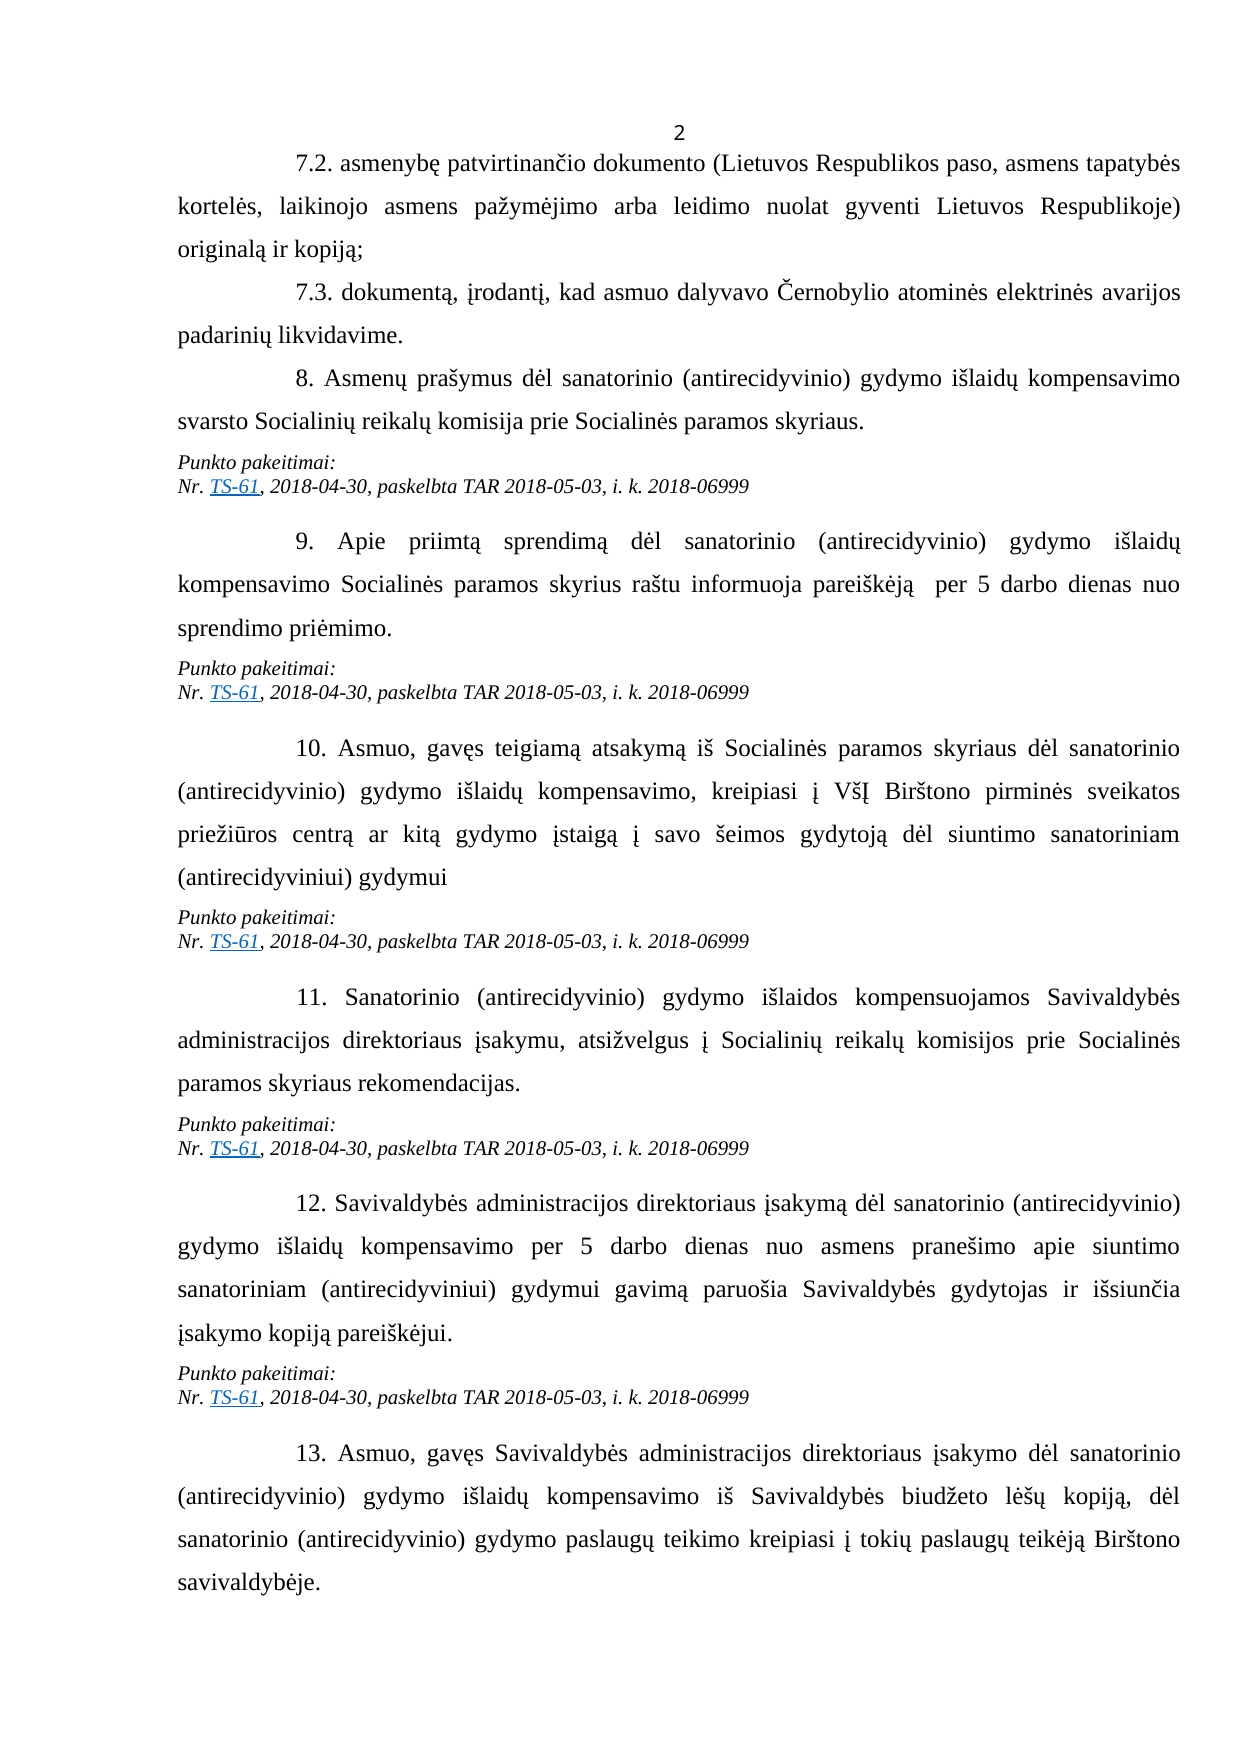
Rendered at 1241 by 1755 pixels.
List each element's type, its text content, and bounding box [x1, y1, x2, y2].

text Nr. TS-61, 2018-04-30, paskelbta TAR 2018-05-03, i. k. 2018-06999 [177, 929, 1181, 953]
text 11. Sanatorinio (antirecidyvinio) gydymo išlaidos kompensuojamos Savivaldybės administracijos direktoriaus įsakymu, atsižvelgus į Socialinių reikalų komisijos prie Socialinės paramos skyriaus rekomendacijas. [177, 982, 1181, 1097]
text 7.3. dokumentą, įrodantį, kad asmuo dalyvavo Černobylio atominės elektrinės avarijos padarinių likvidavime. [177, 277, 1181, 349]
text 10. Asmuo, gavęs teigiamą atsakymą iš Socialinės paramos skyriaus dėl sanatorinio (antirecidyvinio) gydymo išlaidų kompensavimo, kreipiasi į VšĮ Birštono pirminės sveikatos priežiūros centrą ar kitą gydymo įstaigą į savo šeimos gydytoją dėl siuntimo sanatoriniam (antirecidyviniui) gydymui [177, 733, 1181, 891]
text Punkto pakeitimai: [177, 449, 1181, 474]
text Punkto pakeitimai: [177, 1111, 1181, 1136]
text Nr. TS-61, 2018-04-30, paskelbta TAR 2018-05-03, i. k. 2018-06999 [177, 474, 1181, 498]
text 8. Asmenų prašymus dėl sanatorinio (antirecidyvinio) gydymo išlaidų kompensavimo svarsto Socialinių reikalų komisija prie Socialinės paramos skyriaus. [177, 363, 1181, 435]
text 7.2. asmenybę patvirtinančio dokumento (Lietuvos Respublikos paso, asmens tapatybės kortelės, laikinojo asmens pažymėjimo arba leidimo nuolat gyventi Lietuvos Respublikoje) originalą ir kopiją; [177, 148, 1181, 263]
text Nr. TS-61, 2018-04-30, paskelbta TAR 2018-05-03, i. k. 2018-06999 [177, 680, 1181, 704]
text Punkto pakeitimai: [177, 1361, 1181, 1385]
text Punkto pakeitimai: [177, 905, 1181, 929]
text 13. Asmuo, gavęs Savivaldybės administracijos direktoriaus įsakymo dėl sanatorinio (antirecidyvinio) gydymo išlaidų kompensavimo iš Savivaldybės biudžeto lėšų kopiją, dėl sanatorinio (antirecidyvinio) gydymo paslaugų teikimo kreipiasi į tokių paslaugų teikėją Birštono savivaldybėje. [177, 1438, 1181, 1596]
text 9. Apie priimtą sprendimą dėl sanatorinio (antirecidyvinio) gydymo išlaidų kompensavimo Socialinės paramos skyrius raštu informuoja pareiškėją per 5 darbo dienas nuo sprendimo priėmimo. [177, 526, 1181, 641]
text Punkto pakeitimai: [177, 656, 1181, 680]
text 12. Savivaldybės administracijos direktoriaus įsakymą dėl sanatorinio (antirecidyvinio) gydymo išlaidų kompensavimo per 5 darbo dienas nuo asmens pranešimo apie siuntimo sanatoriniam (antirecidyviniui) gydymui gavimą paruošia Savivaldybės gydytojas ir išsiunčia įsakymo kopiją pareiškėjui. [177, 1188, 1181, 1346]
text Nr. TS-61, 2018-04-30, paskelbta TAR 2018-05-03, i. k. 2018-06999 [177, 1385, 1181, 1409]
text Nr. TS-61, 2018-04-30, paskelbta TAR 2018-05-03, i. k. 2018-06999 [177, 1136, 1181, 1159]
